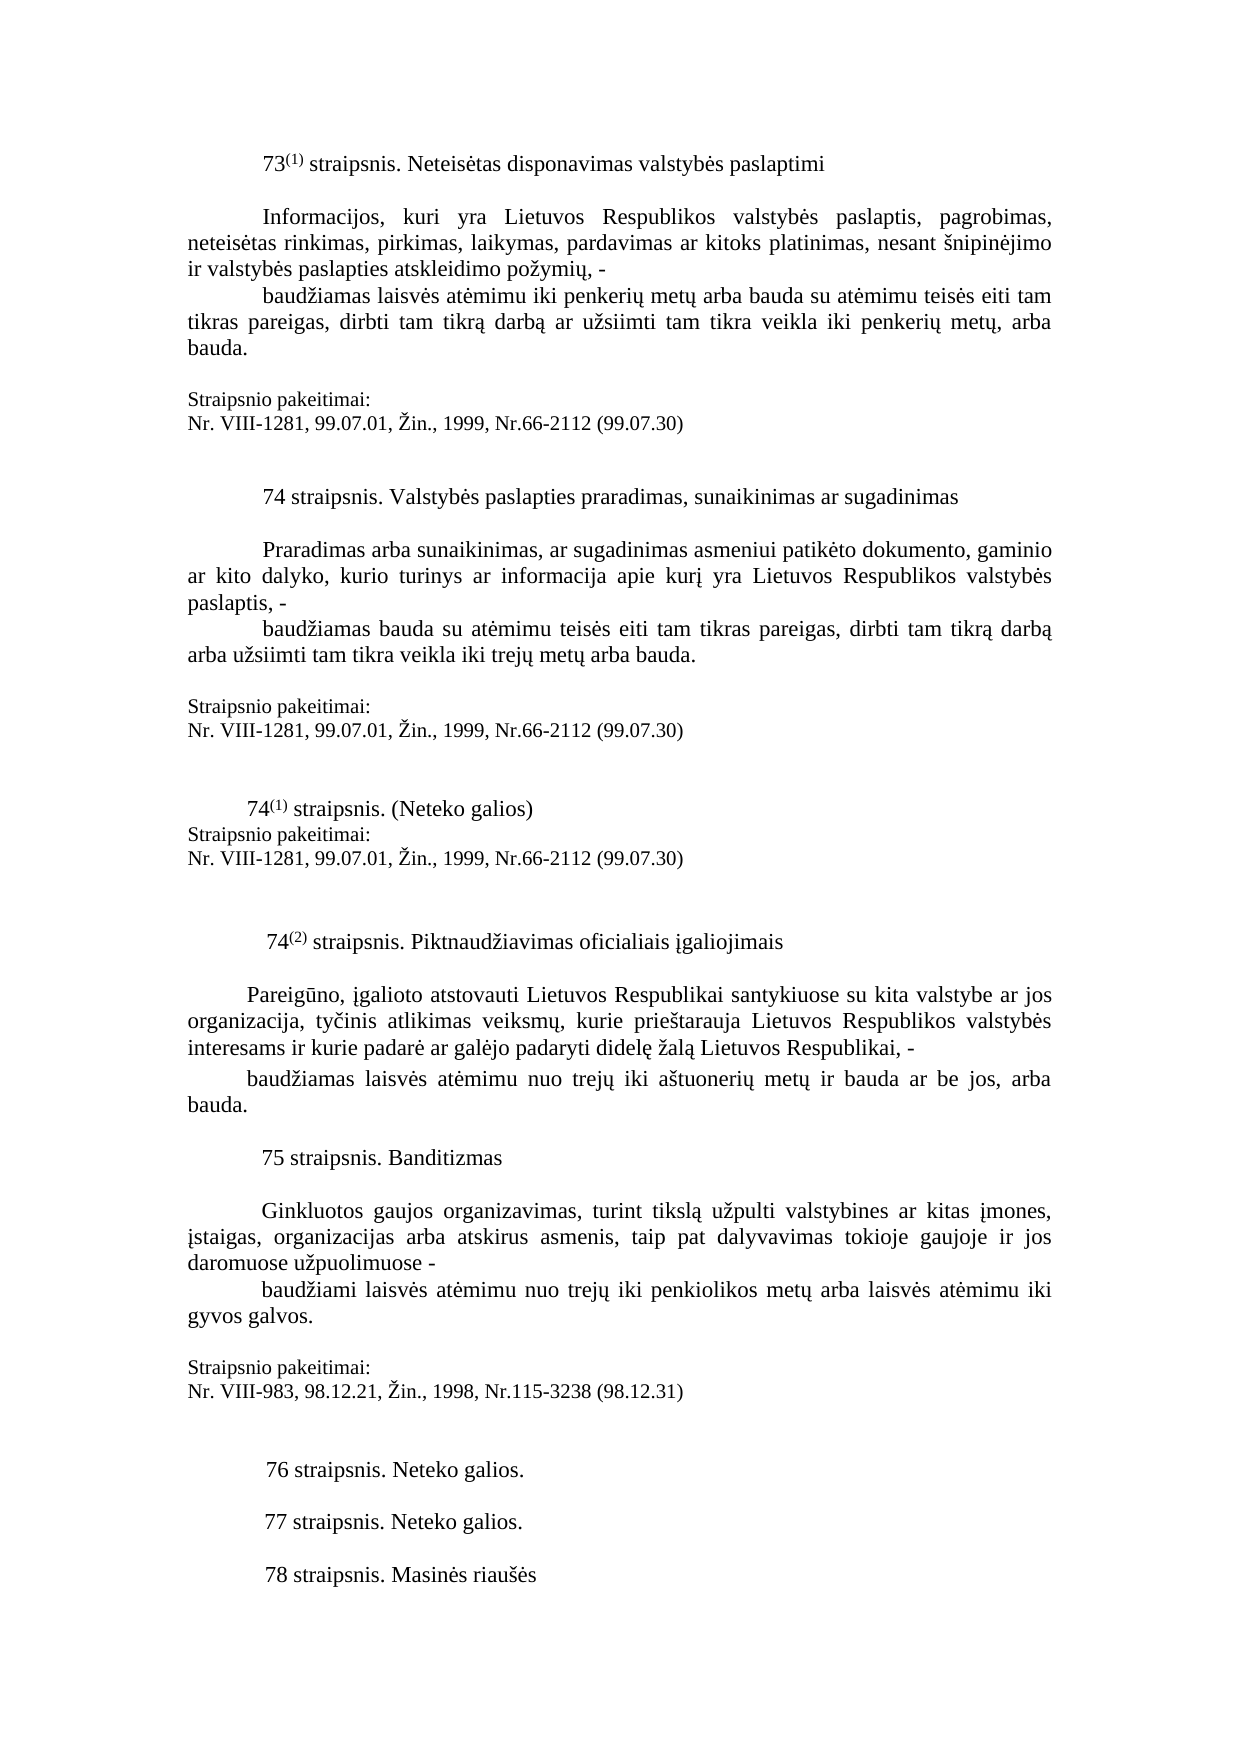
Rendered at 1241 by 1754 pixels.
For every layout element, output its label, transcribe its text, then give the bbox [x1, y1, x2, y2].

text 78 straipsnis. Masinės riaušės [205, 1561, 1053, 1587]
text baudžiamas laisvės atėmimu nuo trejų iki aštuonerių metų ir bauda ar be jos, arba bauda. [187, 1065, 1053, 1118]
text baudžiamas bauda su atėmimu teisės eiti tam tikras pareigas, dirbti tam tikrą darbą arba užsiimti tam tikra veikla iki trejų metų arba bauda. [187, 615, 1053, 668]
text Nr. VIII-1281, 99.07.01, Žin., 1999, Nr.66-2112 (99.07.30) [187, 411, 1053, 435]
text baudžiamas laisvės atėmimu iki penkerių metų arba bauda su atėmimu teisės eiti tam tikras pareigas, dirbti tam tikrą darbą ar užsiimti tam tikra veikla iki penkerių metų, arba bauda. [187, 282, 1053, 361]
text Nr. VIII-1281, 99.07.01, Žin., 1999, Nr.66-2112 (99.07.30) [187, 718, 1053, 742]
text Ginkluotos gaujos organizavimas, turint tikslą užpulti valstybines ar kitas įmones, įstaigas, organizacijas arba atskirus asmenis, taip pat dalyvavimas tokioje gaujoje ir jos daromuose užpuolimuose - [187, 1197, 1053, 1276]
text Straipsnio pakeitimai: [187, 694, 1053, 718]
text Informacijos, kuri yra Lietuvos Respublikos valstybės paslaptis, pagrobimas, neteisėtas rinkimas, pirkimas, laikymas, pardavimas ar kitoks platinimas, nesant šnipinėjimo ir valstybės paslapties atskleidimo požymių, - [187, 203, 1053, 282]
text 73(1) straipsnis. Neteisėtas disponavimas valstybės paslaptimi [187, 150, 1053, 176]
text 75 straipsnis. Banditizmas [187, 1144, 1053, 1170]
text Nr. VIII-983, 98.12.21, Žin., 1998, Nr.115-3238 (98.12.31) [187, 1379, 1053, 1403]
text Nr. VIII-1281, 99.07.01, Žin., 1999, Nr.66-2112 (99.07.30) [187, 846, 1053, 870]
text Straipsnio pakeitimai: [187, 822, 1053, 846]
text Praradimas arba sunaikinimas, ar sugadinimas asmeniui patikėto dokumento, gaminio ar kito dalyko, kurio turinys ar informacija apie kurį yra Lietuvos Respublikos valstybės paslaptis, - [187, 536, 1053, 615]
text Straipsnio pakeitimai: [187, 1355, 1053, 1379]
text 74(2) straipsnis. Piktnaudžiavimas oficialiais įgaliojimais [207, 928, 1053, 954]
text 77 straipsnis. Neteko galios. [205, 1508, 1053, 1535]
text 74(1) straipsnis. (Neteko galios) [187, 796, 1053, 822]
text Straipsnio pakeitimai: [187, 387, 1053, 411]
text 74 straipsnis. Valstybės paslapties praradimas, sunaikinimas ar sugadinimas [262, 483, 1053, 510]
text 76 straipsnis. Neteko galios. [206, 1456, 1053, 1482]
text baudžiami laisvės atėmimu nuo trejų iki penkiolikos metų arba laisvės atėmimu iki gyvos galvos. [187, 1276, 1053, 1328]
text Pareigūno, įgalioto atstovauti Lietuvos Respublikai santykiuose su kita valstybe ar jos organizacija, tyčinis atlikimas veiksmų, kurie prieštarauja Lietuvos Respublikos valstybės interesams ir kurie padarė ar galėjo padaryti didelę žalą Lietuvos Respublikai, - [187, 981, 1053, 1060]
